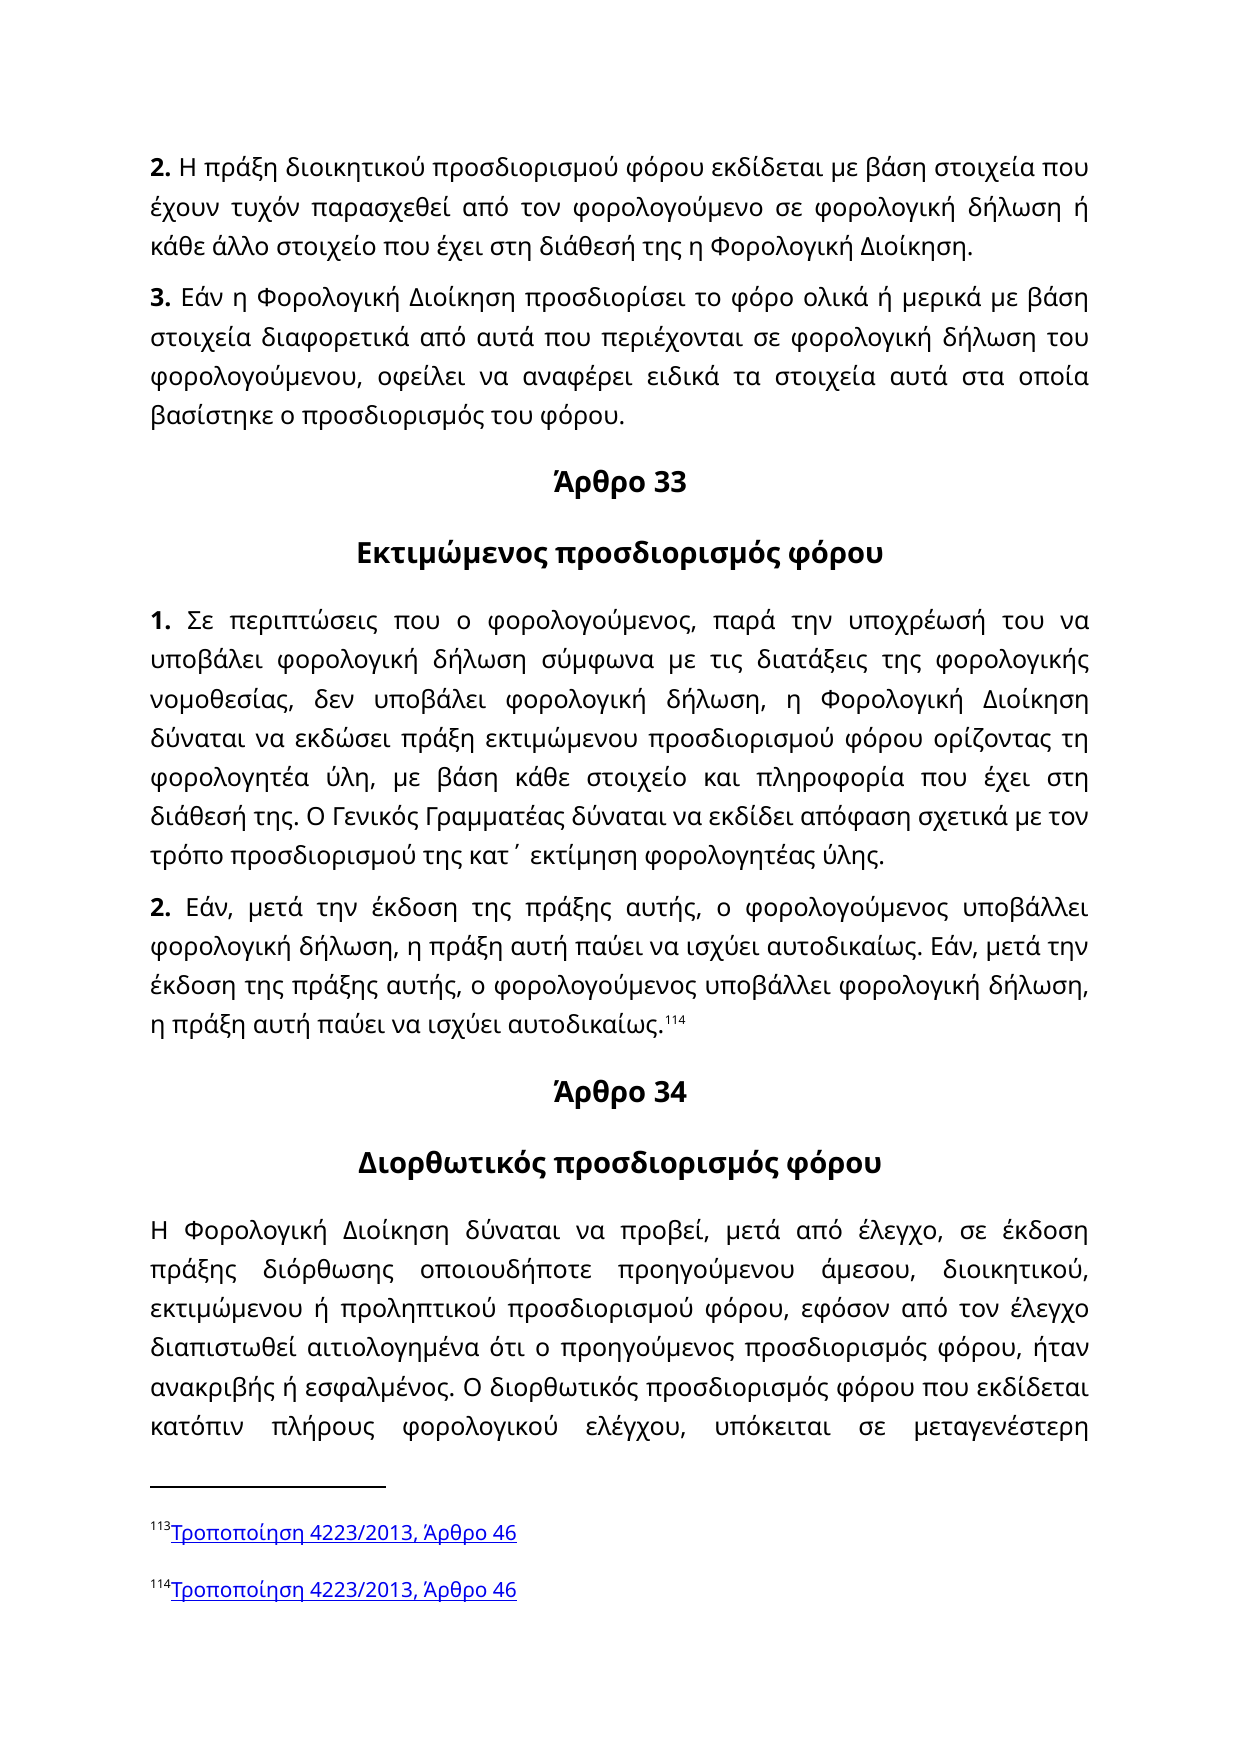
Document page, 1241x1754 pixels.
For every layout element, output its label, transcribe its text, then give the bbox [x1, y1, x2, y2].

text 1. Σε περιπτώσεις που ο φορολογούμενος, παρά την υποχρέωσή του να υποβάλει φορολογική δήλωση σύμφωνα με τις διατάξεις της φορολογικής νομοθεσίας, δεν υποβάλει φορολογική δήλωση, η Φορολογική Διοίκηση δύναται να εκδώσει πράξη εκτιμώμενου προσδιορισμού φόρου ορίζοντας τη φορολογητέα ύλη, με βάση κάθε στοιχείο και πληροφορία που έχει στη διάθεσή της. Ο Γενικός Γραμματέας δύναται να εκδίδει απόφαση σχετικά με τον τρόπο προσδιορισμού της κατ΄ εκτίμηση φορολογητέας ύλης. [150, 603, 1090, 872]
subtitle Άρθρο 34 [150, 1071, 1090, 1111]
text Τροποποίηση 4223/2013, Άρθρο 46 [150, 1576, 1090, 1604]
subtitle Διορθωτικός προσδιορισμός φόρου [150, 1142, 1090, 1182]
text 2. Η πράξη διοικητικού προσδιορισμού φόρου εκδίδεται με βάση στοιχεία που έχουν τυχόν παρασχεθεί από τον φορολογούμενο σε φορολογική δήλωση ή κάθε άλλο στοιχείο που έχει στη διάθεσή της η Φορολογική Διοίκηση. [150, 150, 1090, 262]
text 2. Εάν, μετά την έκδοση της πράξης αυτής, ο φορολογούμενος υποβάλλει φορολογική δήλωση, η πράξη αυτή παύει να ισχύει αυτοδικαίως. Εάν, μετά την έκδοση της πράξης αυτής, ο φορολογούμενος υποβάλλει φορολογική δήλωση, η πράξη αυτή παύει να ισχύει αυτοδικαίως. [150, 889, 1090, 1041]
text Τροποποίηση 4223/2013, Άρθρο 46 [150, 1518, 1090, 1546]
subtitle Άρθρο 33 [150, 462, 1090, 501]
text Η Φορολογική Διοίκηση δύναται να προβεί, μετά από έλεγχο, σε έκδοση πράξης διόρθωσης οποιουδήποτε προηγούμενου άμεσου, διοικητικού, εκτιμώμενου ή προληπτικού προσδιορισμού φόρου, εφόσον από τον έλεγχο διαπιστωθεί αιτιολογημένα ότι ο προηγούμενος προσδιορισμός φόρου, ήταν ανακριβής ή εσφαλμένος. Ο διορθωτικός προσδιορισμός φόρου που εκδίδεται κατόπιν πλήρους φορολογικού ελέγχου, υπόκειται σε μεταγενέστερη [150, 1212, 1090, 1442]
text 3. Εάν η Φορολογική Διοίκηση προσδιορίσει το φόρο ολικά ή μερικά με βάση στοιχεία διαφορετικά από αυτά που περιέχονται σε φορολογική δήλωση του φορολογούμενου, οφείλει να αναφέρει ειδικά τα στοιχεία αυτά στα οποία βασίστηκε ο προσδιορισμός του φόρου. [150, 280, 1090, 432]
subtitle Εκτιμώμενος προσδιορισμός φόρου [150, 532, 1090, 572]
